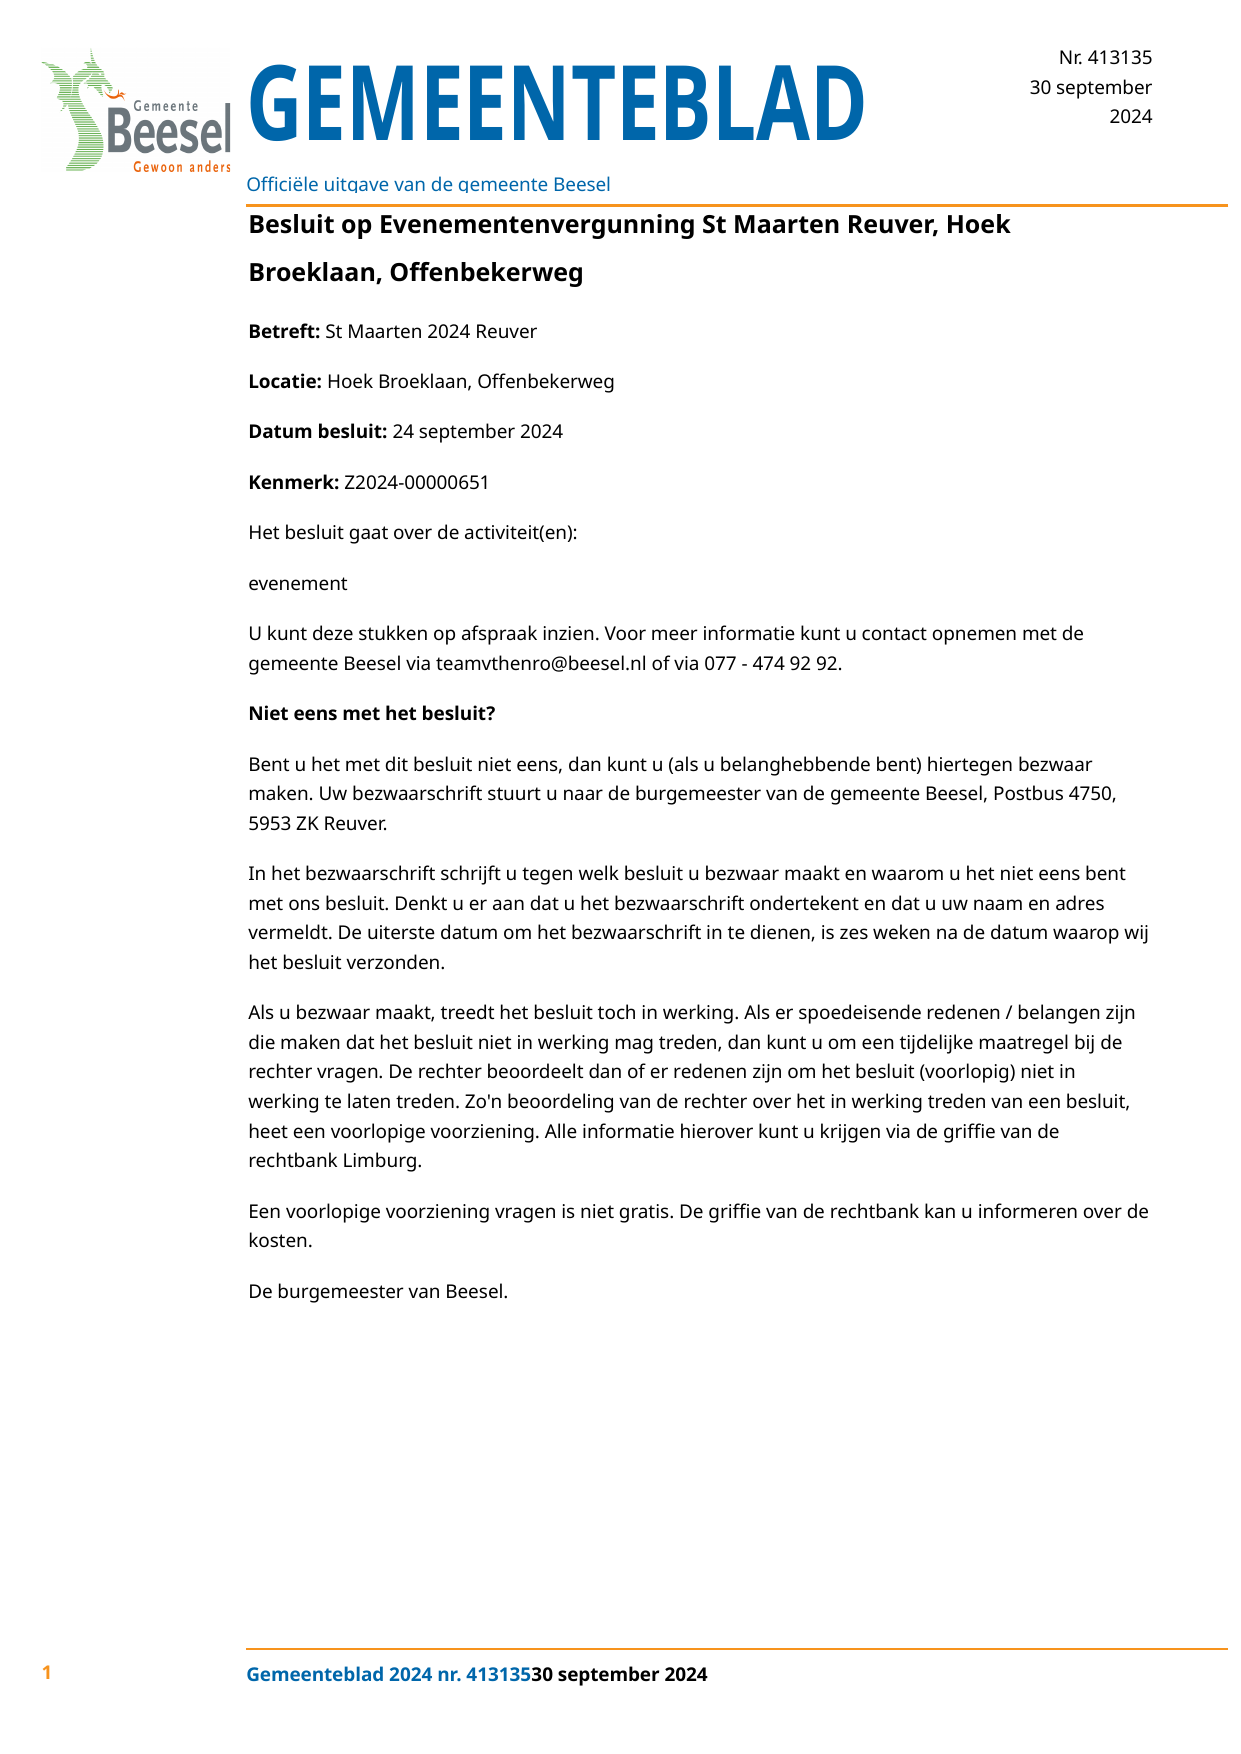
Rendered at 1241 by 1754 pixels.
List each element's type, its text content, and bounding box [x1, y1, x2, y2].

text De burgemeester van Beesel. [248, 1278, 1152, 1304]
text In het bezwaarschrift schrijft u tegen welk besluit u bezwaar maakt en waarom u het niet eens bent met ons besluit. Denkt u er aan dat u het bezwaarschrift ondertekent en dat u uw naam en adres vermeldt. De uiterste datum om het bezwaarschrift in te dienen, is zes weken na de datum waarop wij het besluit verzonden. [248, 860, 1152, 975]
text Betreft: St Maarten 2024 Reuver [248, 318, 1152, 344]
text Het besluit gaat over de activiteit(en): [248, 519, 1152, 545]
text U kunt deze stukken op afspraak inzien. Voor meer informatie kunt u contact opnemen met de gemeente Beesel via teamvthenro@beesel.nl of via 077 - 474 92 92. [248, 620, 1152, 676]
text Als u bezwaar maakt, treedt het besluit toch in werking. Als er spoedeisende redenen / belangen zijn die maken dat het besluit niet in werking mag treden, dan kunt u om een tijdelijke maatregel bij de rechter vragen. De rechter beoordeelt dan of er redenen zijn om het besluit (voorlopig) niet in werking te laten treden. Zo'n beoordeling van de rechter over het in werking treden van een besluit, heet een voorlopige voorziening. Alle informatie hierover kunt u krijgen via de griffie van de rechtbank Limburg. [248, 999, 1152, 1173]
text Niet eens met het besluit? [248, 700, 1152, 726]
picture [41, 47, 231, 172]
text Een voorlopige voorziening vragen is niet gratis. De griffie van de rechtbank kan u informeren over de kosten. [248, 1198, 1152, 1253]
text Kenmerk: Z2024-00000651 [248, 469, 1152, 495]
text Besluit op Evenementenvergunning St Maarten Reuver, Hoek Broeklaan, Offenbekerweg [248, 207, 1152, 288]
text evenement [248, 570, 1152, 596]
text Datum besluit: 24 september 2024 [248, 419, 1152, 444]
text Locatie: Hoek Broeklaan, Offenbekerweg [248, 368, 1152, 394]
text Bent u het met dit besluit niet eens, dan kunt u (als u belanghebbende bent) hiertegen bezwaar maken. Uw bezwaarschrift stuurt u naar de burgemeester van de gemeente Beesel, Postbus 4750, 5953 ZK Reuver. [248, 751, 1152, 836]
